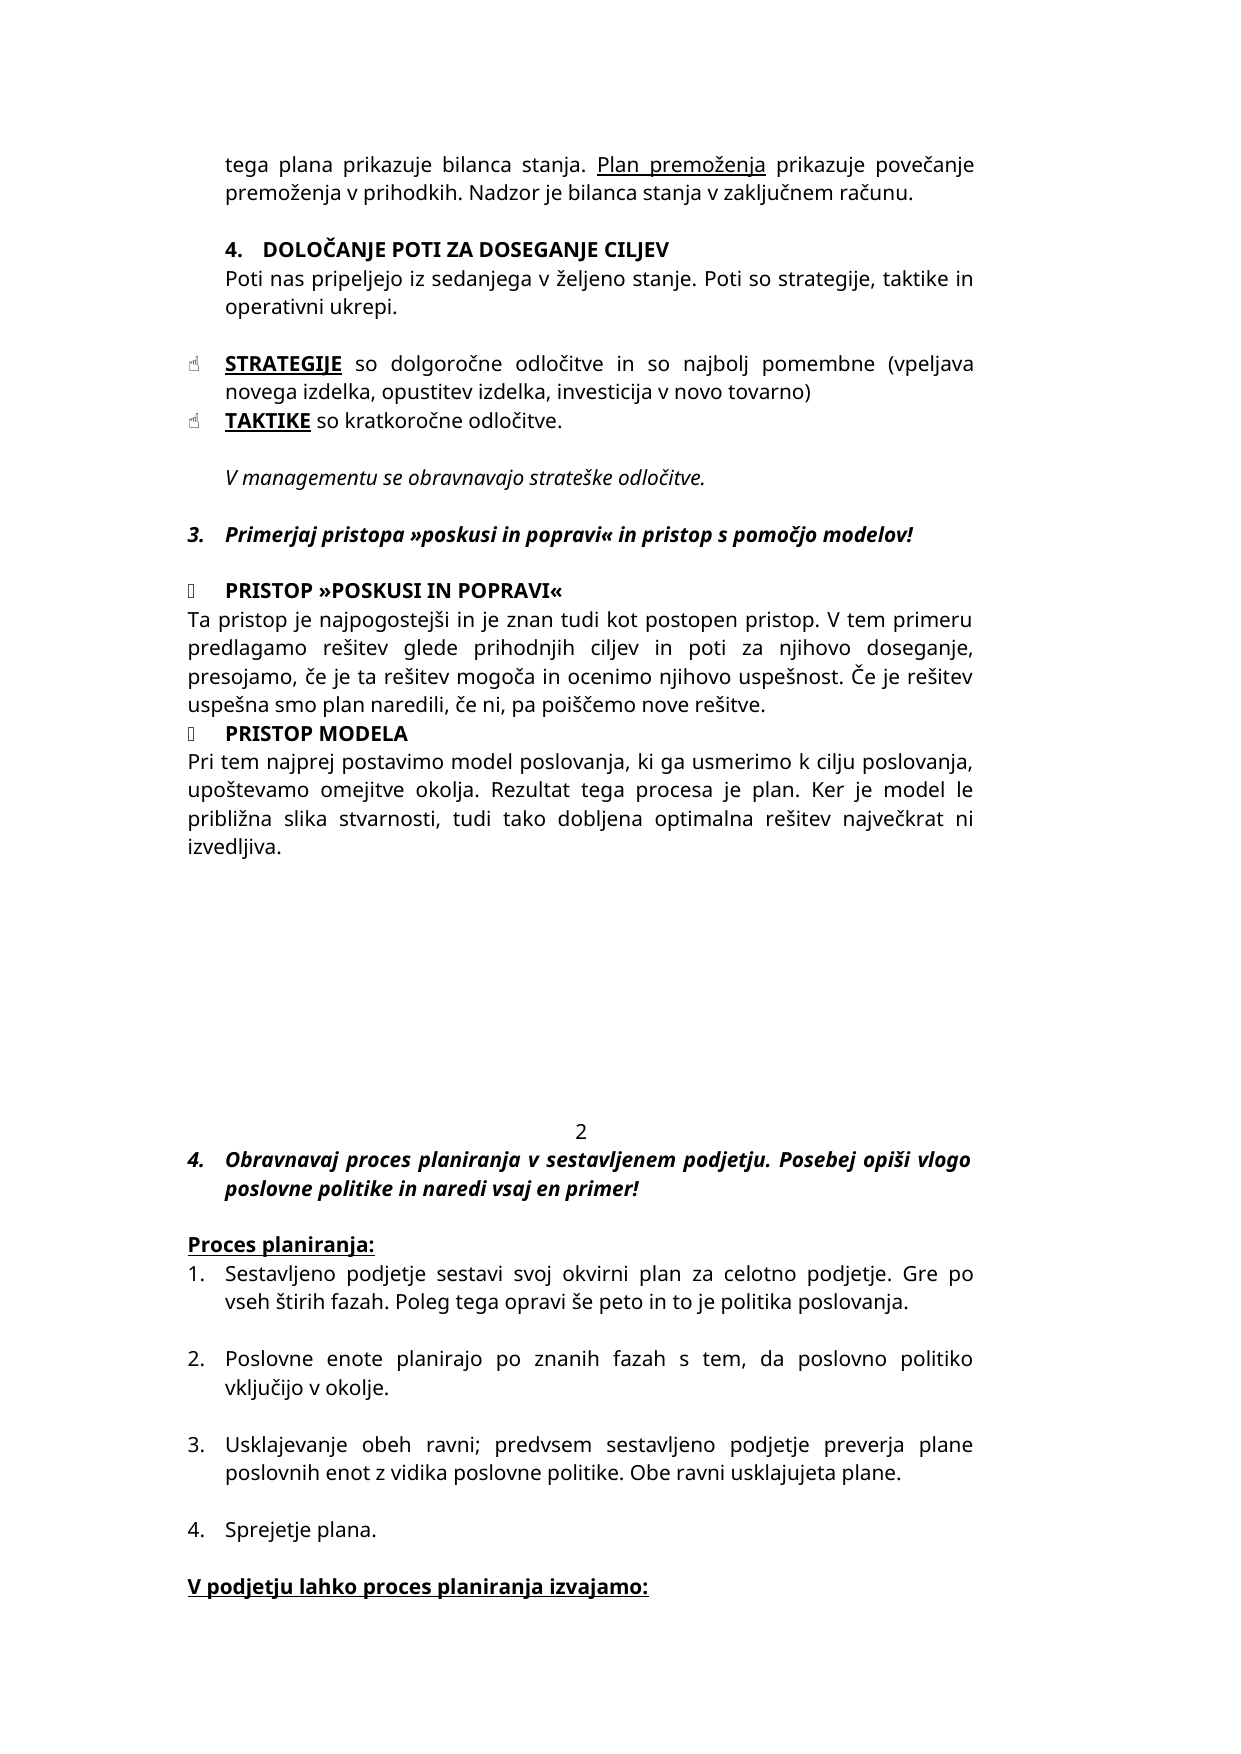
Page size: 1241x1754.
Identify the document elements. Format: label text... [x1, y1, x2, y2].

text 2 [187, 1117, 974, 1145]
text Ta pristop je najpogostejši in je znan tudi kot postopen pristop. V tem primeru predlagamo rešitev glede prihodnjih ciljev in poti za njihovo doseganje, presojamo, če je ta rešitev mogoča in ocenimo njihovo uspešnost. Če je rešitev uspešna smo plan naredili, če ni, pa poiščemo nove rešitve. [187, 605, 974, 719]
list Obravnavaj proces planiranja v sestavljenem podjetju. Posebej opiši vlogo poslovne politike in naredi vsaj en primer! [187, 1145, 974, 1202]
text Pri tem najprej postavimo model poslovanja, ki ga usmerimo k cilju poslovanja, upoštevamo omejitve okolja. Rezultat tega procesa je plan. Ker je model le približna slika stvarnosti, tudi tako dobljena optimalna rešitev največkrat ni izvedljiva. [187, 747, 974, 861]
text V managementu se obravnavajo strateške odločitve. [225, 463, 974, 491]
list TAKTIKE so kratkoročne odločitve. [187, 406, 974, 434]
list Sestavljeno podjetje sestavi svoj okvirni plan za celotno podjetje. Gre po vseh štirih fazah. Poleg tega opravi še peto in to je politika poslovanja. [187, 1259, 974, 1316]
text V podjetju lahko proces planiranja izvajamo: [187, 1572, 974, 1600]
list Poslovne enote planirajo po znanih fazah s tem, da poslovno politiko vključijo v okolje. [187, 1344, 974, 1401]
list DOLOČANJE POTI ZA DOSEGANJE CILJEV [225, 235, 974, 264]
text Proces planiranja: [187, 1231, 974, 1259]
list Usklajevanje obeh ravni; predvsem sestavljeno podjetje preverja plane poslovnih enot z vidika poslovne politike. Obe ravni usklajujeta plane. [187, 1430, 974, 1487]
list STRATEGIJE so dolgoročne odločitve in so najbolj pomembne (vpeljava novega izdelka, opustitev izdelka, investicija v novo tovarno) [187, 349, 974, 406]
text Poti nas pripeljejo iz sedanjega v željeno stanje. Poti so strategije, taktike in operativni ukrepi. [225, 264, 974, 321]
list PRISTOP »POSKUSI IN POPRAVI« [187, 577, 974, 605]
list PRISTOP MODELA [187, 719, 974, 747]
list tega plana prikazuje bilanca stanja. Plan premoženja prikazuje povečanje premoženja v prihodkih. Nadzor je bilanca stanja v zaključnem računu. [187, 150, 974, 207]
list Sprejetje plana. [187, 1515, 974, 1543]
list Primerjaj pristopa »poskusi in popravi« in pristop s pomočjo modelov! [187, 520, 974, 548]
